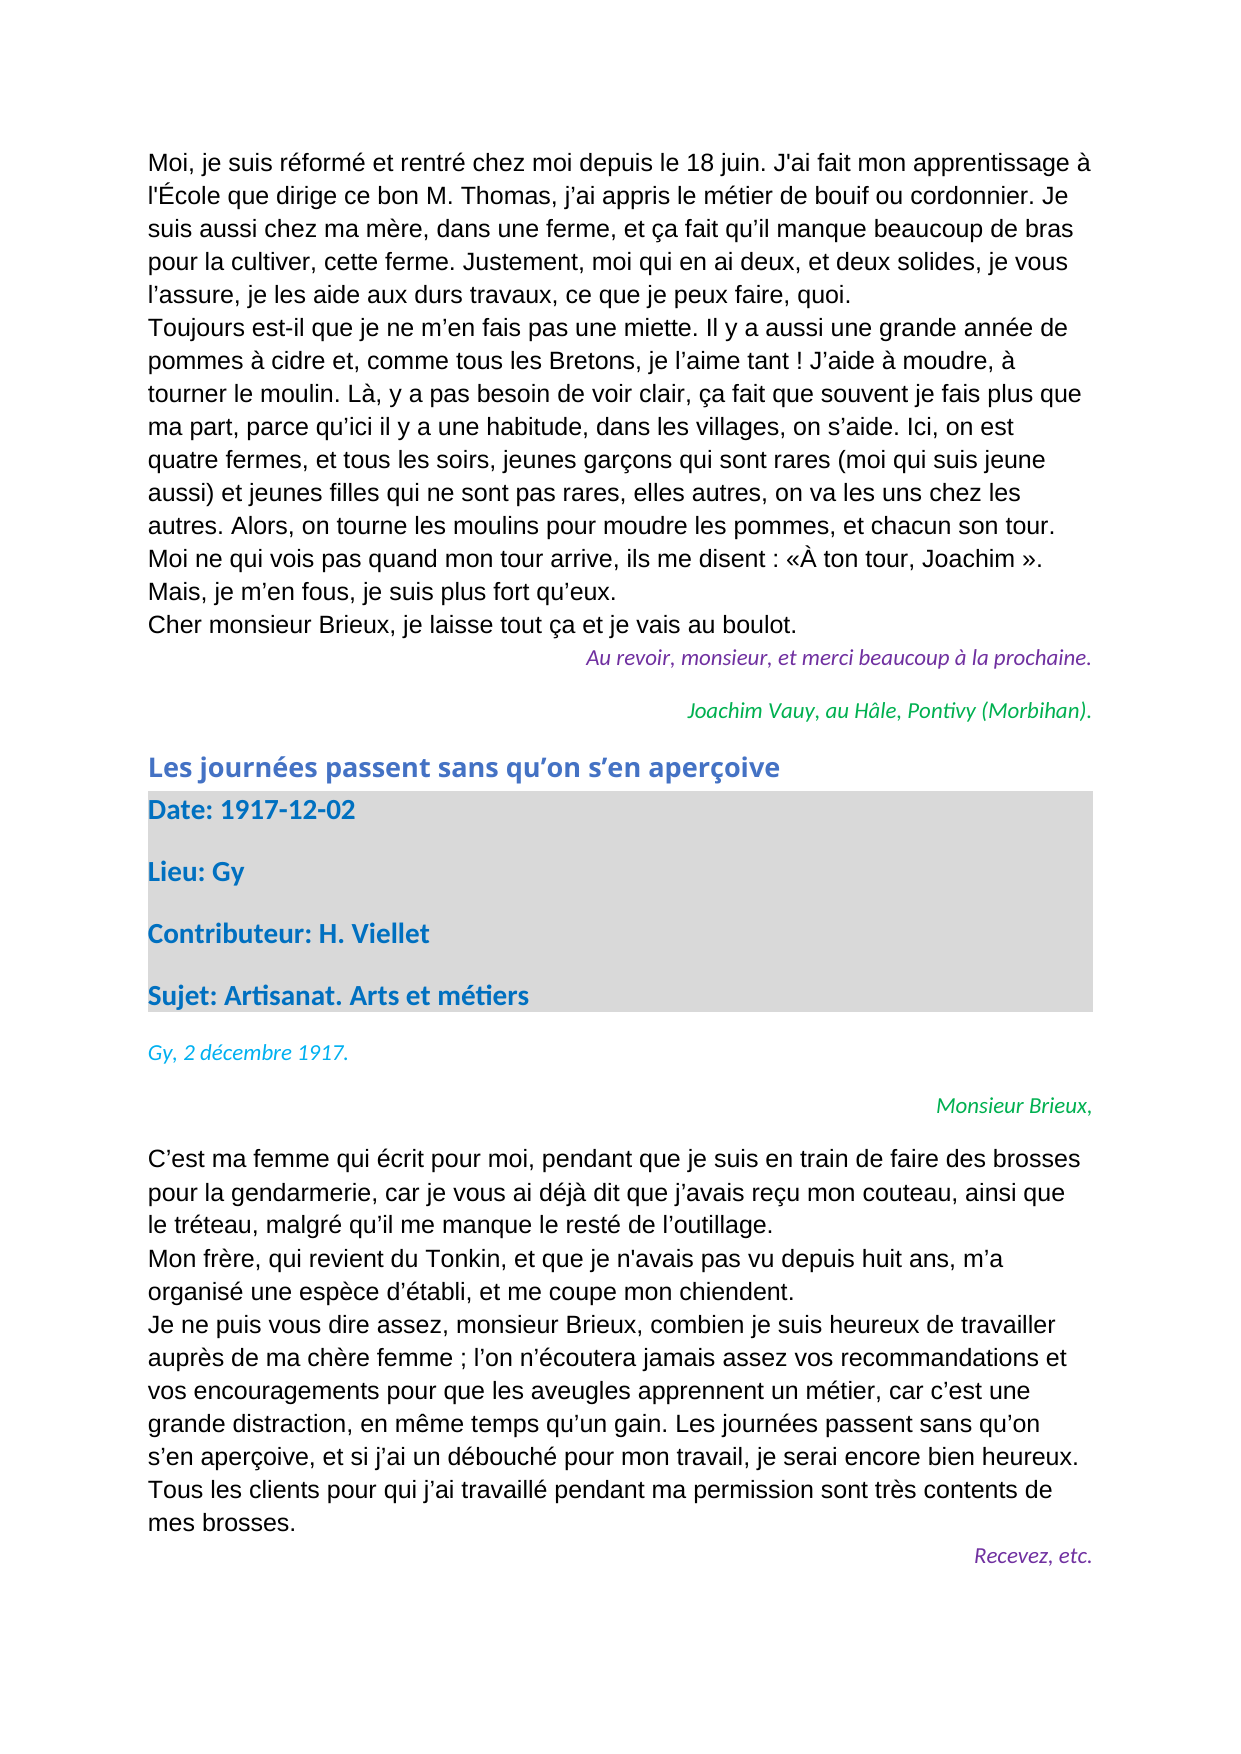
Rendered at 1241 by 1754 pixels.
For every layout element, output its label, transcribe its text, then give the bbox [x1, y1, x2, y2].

text Recevez, etc. [148, 1541, 1093, 1569]
text Je ne puis vous dire assez, monsieur Brieux, combien je suis heureux de travailler auprès de ma chère femme ; l’on n’écoutera jamais assez vos recommandations et vos encouragements pour que les aveugles apprennent un métier, car c’est une grande distraction, en même temps qu’un gain. Les journées passent sans qu’on s’en aperçoive, et si j’ai un débouché pour mon travail, je serai encore bien heureux. Tous les clients pour qui j’ai travaillé pendant ma permission sont très contents de mes brosses. [148, 1309, 1093, 1536]
text Gy, 2 décembre 1917. [148, 1038, 1093, 1066]
text Sujet: Artisanat. Arts et métiers [148, 977, 1093, 1012]
text Monsieur Brieux, [148, 1091, 1093, 1119]
subtitle Les journées passent sans qu’on s’en aperçoive [148, 749, 1093, 786]
text Cher monsieur Brieux, je laisse tout ça et je vais au boulot. [148, 610, 1093, 639]
text Contributeur: H. Viellet [148, 915, 1093, 951]
text Au revoir, monsieur, et merci beaucoup à la prochaine. [148, 643, 1093, 671]
text Mon frère, qui revient du Tonkin, et que je n'avais pas vu depuis huit ans, m’a organisé une espèce d’établi, et me coupe mon chiendent. [148, 1243, 1093, 1305]
text Date: 1917-12-02 [148, 791, 1093, 827]
text Toujours est-il que je ne m’en fais pas une miette. Il y a aussi une grande année de pommes à cidre et, comme tous les Bretons, je l’aime tant ! J’aide à moudre, à tourner le moulin. Là, y a pas besoin de voir clair, ça fait que souvent je fais plus que ma part, parce qu’ici il y a une habitude, dans les villages, on s’aide. Ici, on est quatre fermes, et tous les soirs, jeunes garçons qui sont rares (moi qui suis jeune aussi) et jeunes filles qui ne sont pas rares, elles autres, on va les uns chez les autres. Alors, on tourne les moulins pour moudre les pommes, et chacun son tour. Moi ne qui vois pas quand mon tour arrive, ils me disent : «À ton tour, Joachim ». Mais, je m’en fous, je suis plus fort qu’eux. [148, 313, 1093, 606]
text C’est ma femme qui écrit pour moi, pendant que je suis en train de faire des brosses pour la gendarmerie, car je vous ai déjà dit que j’avais reçu mon couteau, ainsi que le tréteau, malgré qu’il me manque le resté de l’outillage. [148, 1144, 1093, 1239]
text Joachim Vauy, au Hâle, Pontivy (Morbihan). [148, 696, 1093, 724]
text Lieu: Gy [148, 853, 1093, 889]
text Moi, je suis réformé et rentré chez moi depuis le 18 juin. J'ai fait mon apprentissage à l'École que dirige ce bon M. Thomas, j’ai appris le métier de bouif ou cordonnier. Je suis aussi chez ma mère, dans une ferme, et ça fait qu’il manque beaucoup de bras pour la cultiver, cette ferme. Justement, moi qui en ai deux, et deux solides, je vous l’assure, je les aide aux durs travaux, ce que je peux faire, quoi. [148, 148, 1093, 308]
